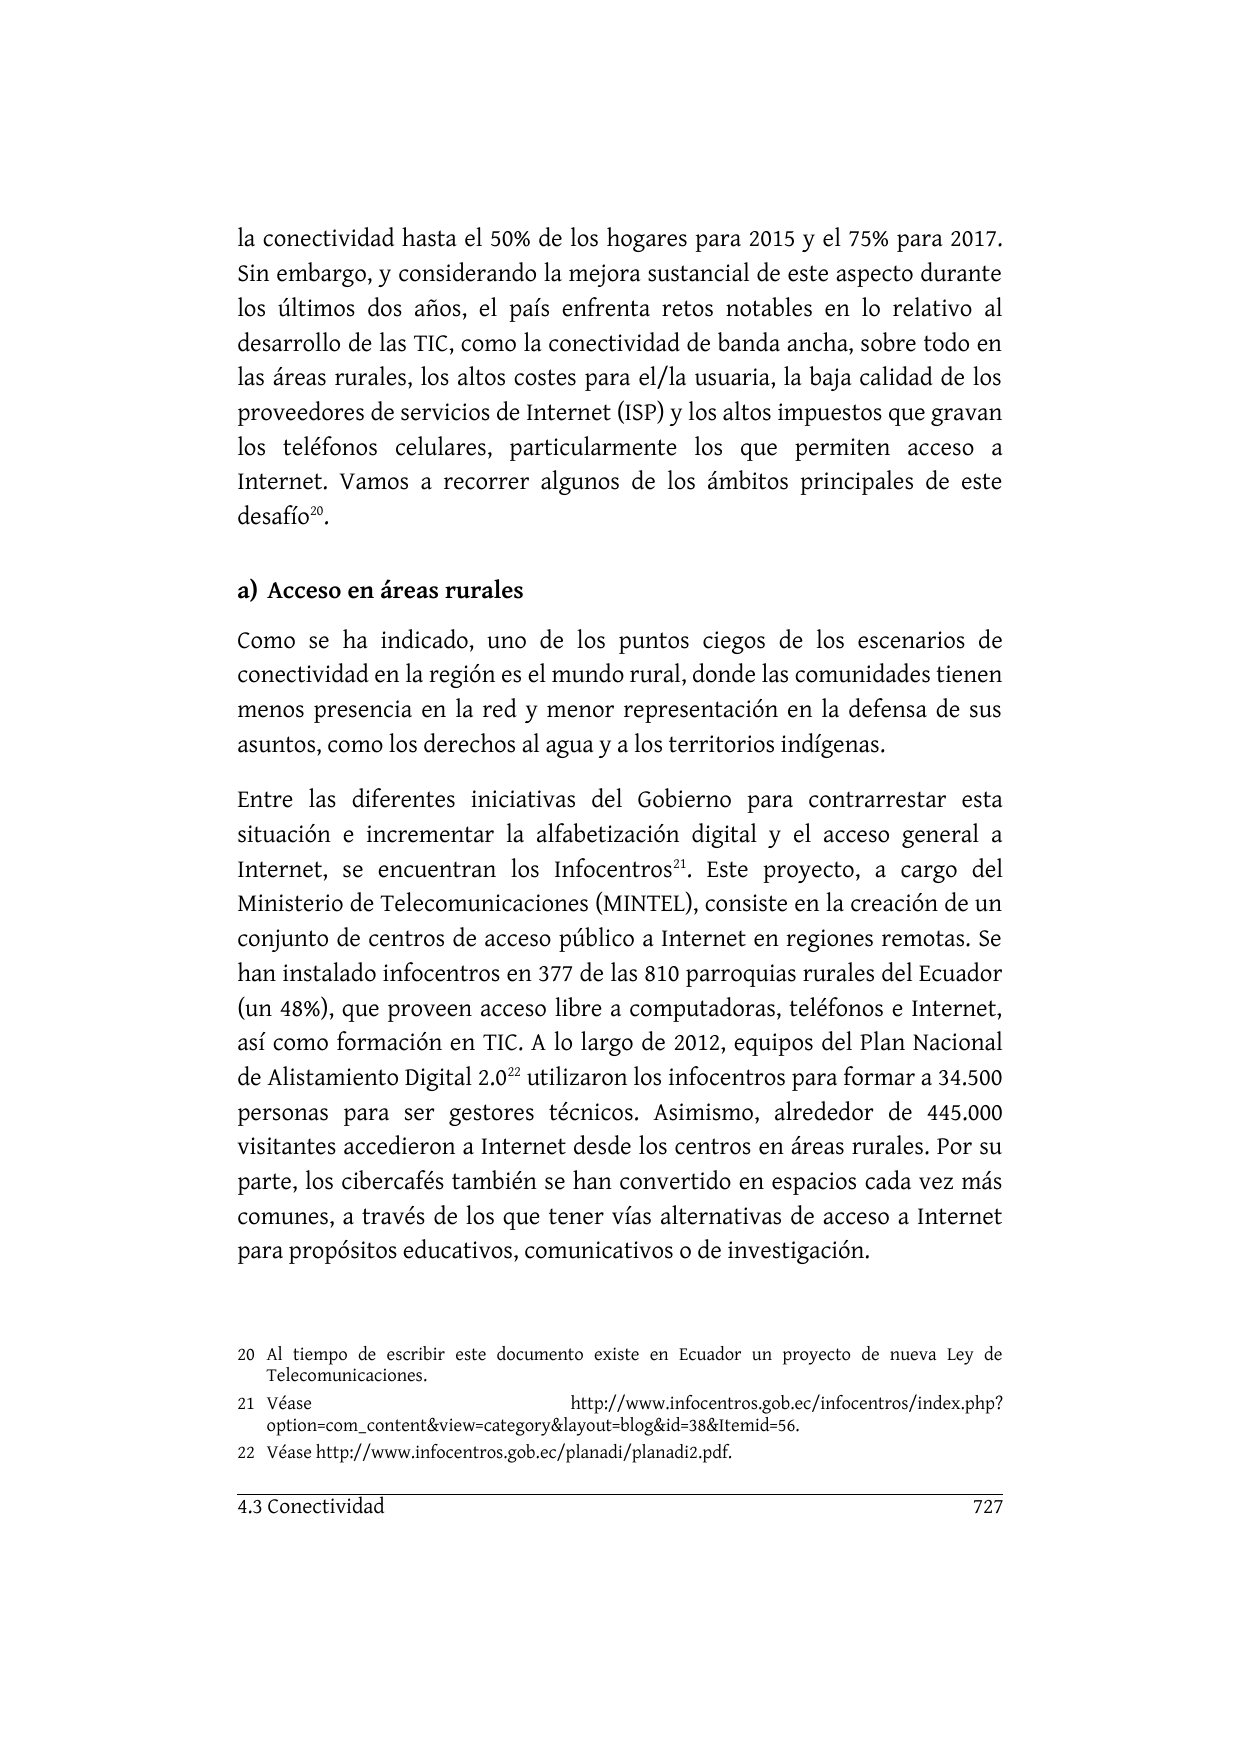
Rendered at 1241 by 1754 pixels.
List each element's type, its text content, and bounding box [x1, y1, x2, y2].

text la conectividad hasta el 50% de los hogares para 2015 y el 75% para 2017. Sin embargo, y considerando la mejora sustancial de este aspecto durante los últimos dos años, el país enfrenta retos notables en lo relativo al desarrollo de las TIC, como la conectividad de banda ancha, sobre todo en las áreas rurales, los altos costes para el/la usuaria, la baja calidad de los proveedores de servicios de Internet (ISP) y los altos impuestos que gravan los teléfonos celulares, particularmente los que permiten acceso a Internet. Vamos a recorrer algunos de los ámbitos principales de este desafío. [237, 225, 1003, 531]
text Véase http://www.infocentros.gob.ec/planadi/planadi2.pdf. [237, 1442, 1003, 1464]
text Entre las diferentes iniciativas del Gobierno para contrarrestar esta situación e incrementar la alfabetización digital y el acceso general a Internet, se encuentran los Infocentros. Este proyecto, a cargo del Ministerio de Telecomunicaciones (MINTEL), consiste en la creación de un conjunto de centros de acceso público a Internet en regiones remotas. Se han instalado infocentros en 377 de las 810 parroquias rurales del Ecuador (un 48%), que proveen acceso libre a computadoras, teléfonos e Internet, así como formación en TIC. A lo largo de 2012, equipos del Plan Nacional de Alistamiento Digital 2.0 utilizaron los infocentros para formar a 34.500 personas para ser gestores técnicos. Asimismo, alrededor de 445.000 visitantes accedieron a Internet desde los centros en áreas rurales. Por su parte, los cibercafés también se han convertido en espacios cada vez más comunes, a través de los que tener vías alternativas de acceso a Internet para propósitos educativos, comunicativos o de investigación. [237, 786, 1003, 1266]
text Como se ha indicado, uno de los puntos ciegos de los escenarios de conectividad en la región es el mundo rural, donde las comunidades tienen menos presencia en la red y menor representación en la defensa de sus asuntos, como los derechos al agua y a los territorios indígenas. [237, 626, 1003, 759]
text Al tiempo de escribir este documento existe en Ecuador un proyecto de nueva Ley de Telecomunicaciones. [237, 1343, 1003, 1387]
subtitle Acceso en áreas rurales [237, 576, 1003, 605]
text Véase http://www.infocentros.gob.ec/infocentros/index.php?option=com_content&view=category&layout=blog&id=38&Itemid=56. [237, 1393, 1003, 1436]
